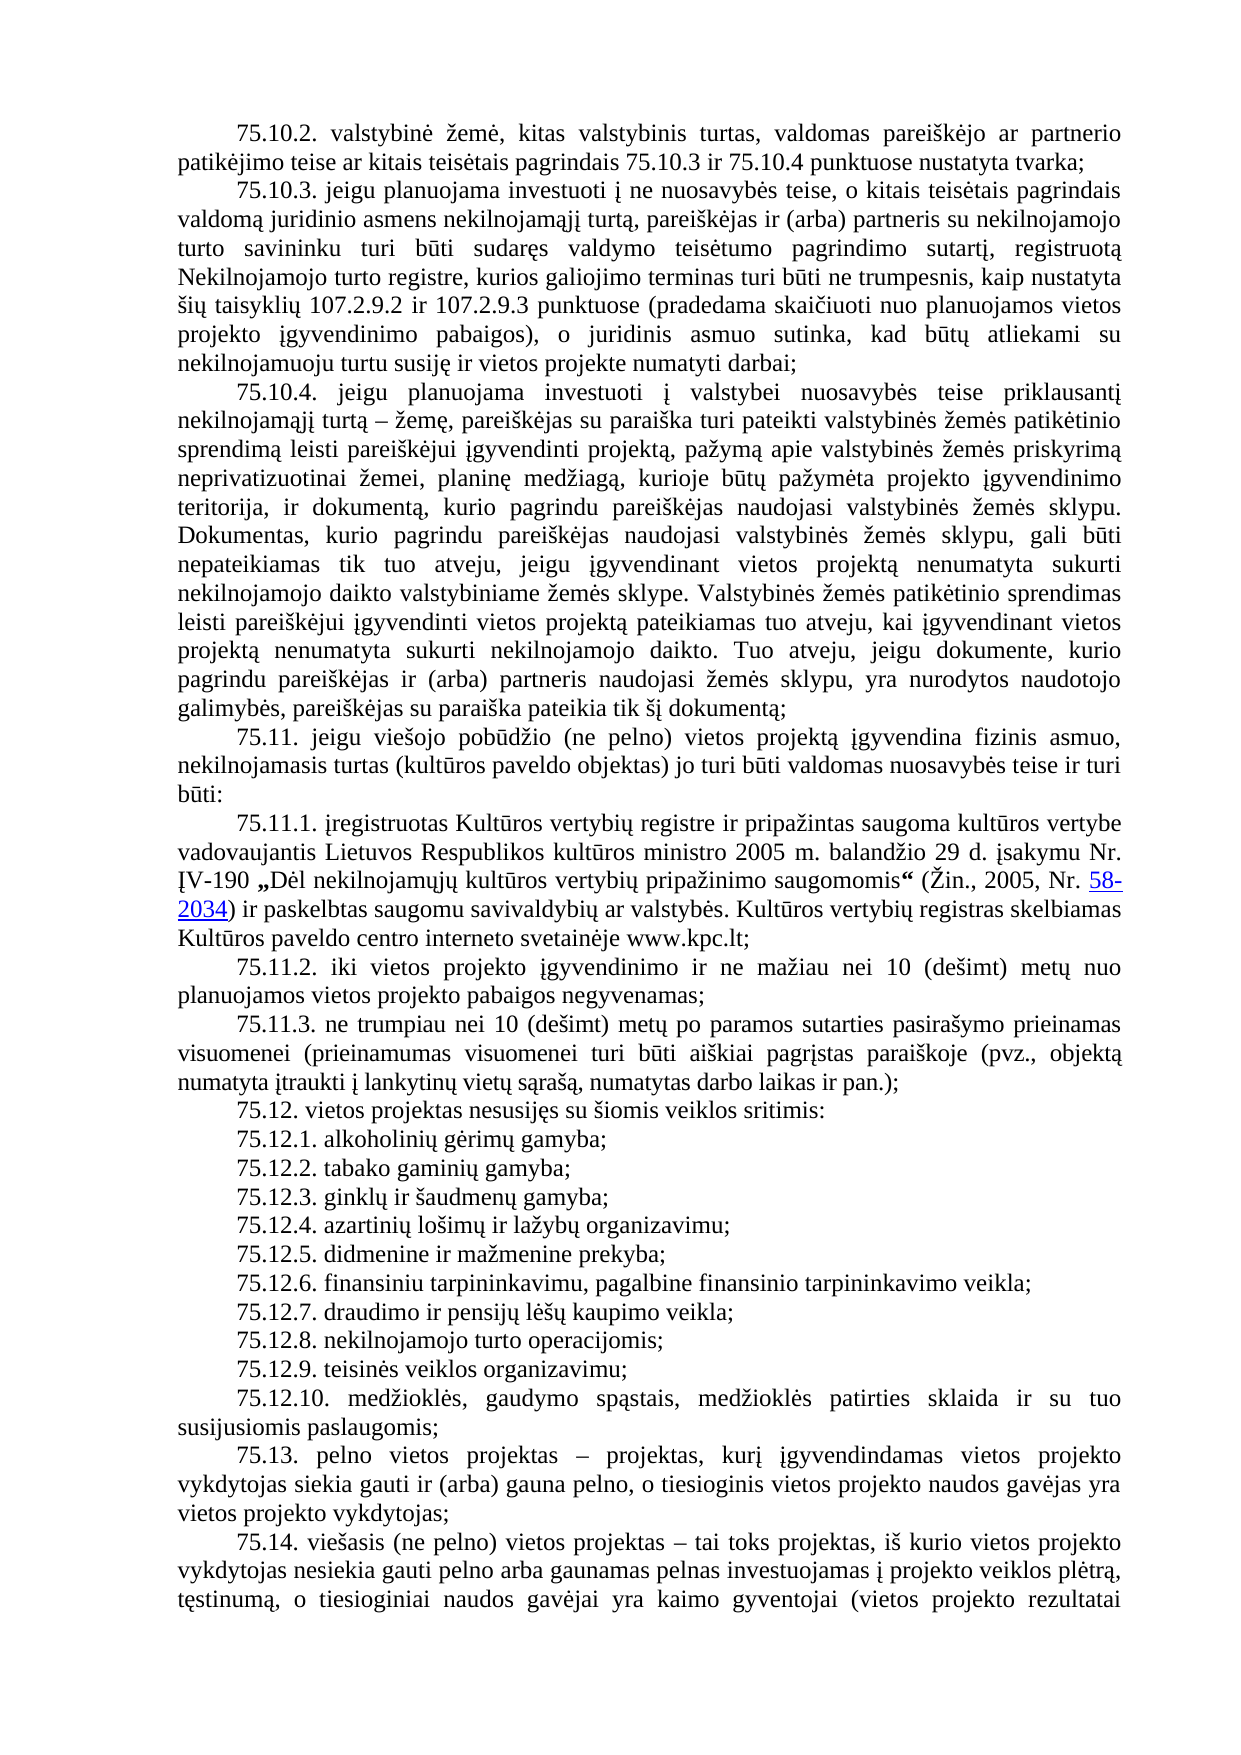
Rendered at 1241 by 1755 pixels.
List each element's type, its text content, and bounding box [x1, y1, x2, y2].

text 75.12.10. medžioklės, gaudymo spąstais, medžioklės patirties sklaida ir su tuo susijusiomis paslaugomis; [177, 1383, 1122, 1441]
text 75.11. jeigu viešojo pobūdžio (ne pelno) vietos projektą įgyvendina fizinis asmuo, nekilnojamasis turtas (kultūros paveldo objektas) jo turi būti valdomas nuosavybės teise ir turi būti: [177, 722, 1122, 808]
text 75.12.5. didmenine ir mažmenine prekyba; [177, 1239, 1122, 1268]
text 75.10.4. jeigu planuojama investuoti į valstybei nuosavybės teise priklausantį nekilnojamąjį turtą – žemę, pareiškėjas su paraiška turi pateikti valstybinės žemės patikėtinio sprendimą leisti pareiškėjui įgyvendinti projektą, pažymą apie valstybinės žemės priskyrimą neprivatizuotinai žemei, planinę medžiagą, kurioje būtų pažymėta projekto įgyvendinimo teritorija, ir dokumentą, kurio pagrindu pareiškėjas naudojasi valstybinės žemės sklypu. Dokumentas, kurio pagrindu pareiškėjas naudojasi valstybinės žemės sklypu, gali būti nepateikiamas tik tuo atveju, jeigu įgyvendinant vietos projektą nenumatyta sukurti nekilnojamojo daikto valstybiniame žemės sklype. Valstybinės žemės patikėtinio sprendimas leisti pareiškėjui įgyvendinti vietos projektą pateikiamas tuo atveju, kai įgyvendinant vietos projektą nenumatyta sukurti nekilnojamojo daikto. Tuo atveju, jeigu dokumente, kurio pagrindu pareiškėjas ir (arba) partneris naudojasi žemės sklypu, yra nurodytos naudotojo galimybės, pareiškėjas su paraiška pateikia tik šį dokumentą; [177, 377, 1122, 722]
text 75.12.6. finansiniu tarpininkavimu, pagalbine finansinio tarpininkavimo veikla; [177, 1268, 1122, 1297]
text 75.12.8. nekilnojamojo turto operacijomis; [177, 1326, 1122, 1354]
text 75.12.4. azartinių lošimų ir lažybų organizavimu; [177, 1211, 1122, 1239]
text 75.12.2. tabako gaminių gamyba; [177, 1153, 1122, 1182]
text 75.12.3. ginklų ir šaudmenų gamyba; [177, 1182, 1122, 1211]
text 75.12.1. alkoholinių gėrimų gamyba; [177, 1124, 1122, 1153]
text 75.13. pelno vietos projektas – projektas, kurį įgyvendindamas vietos projekto vykdytojas siekia gauti ir (arba) gauna pelno, o tiesioginis vietos projekto naudos gavėjas yra vietos projekto vykdytojas; [177, 1441, 1122, 1527]
text 75.10.3. jeigu planuojama investuoti į ne nuosavybės teise, o kitais teisėtais pagrindais valdomą juridinio asmens nekilnojamąjį turtą, pareiškėjas ir (arba) partneris su nekilnojamojo turto savininku turi būti sudaręs valdymo teisėtumo pagrindimo sutartį, registruotą Nekilnojamojo turto registre, kurios galiojimo terminas turi būti ne trumpesnis, kaip nustatyta šių taisyklių 107.2.9.2 ir 107.2.9.3 punktuose (pradedama skaičiuoti nuo planuojamos vietos projekto įgyvendinimo pabaigos), o juridinis asmuo sutinka, kad būtų atliekami su nekilnojamuoju turtu susiję ir vietos projekte numatyti darbai; [177, 176, 1122, 377]
text 75.10.2. valstybinė žemė, kitas valstybinis turtas, valdomas pareiškėjo ar partnerio patikėjimo teise ar kitais teisėtais pagrindais 75.10.3 ir 75.10.4 punktuose nustatyta tvarka; [177, 118, 1122, 176]
text 75.12.9. teisinės veiklos organizavimu; [177, 1354, 1122, 1383]
text 75.11.3. ne trumpiau nei 10 (dešimt) metų po paramos sutarties pasirašymo prieinamas visuomenei (prieinamumas visuomenei turi būti aiškiai pagrįstas paraiškoje (pvz., objektą numatyta įtraukti į lankytinų vietų sąrašą, numatytas darbo laikas ir pan.); [177, 1009, 1122, 1096]
text 75.12.7. draudimo ir pensijų lėšų kaupimo veikla; [177, 1297, 1122, 1326]
text 75.12. vietos projektas nesusijęs su šiomis veiklos sritimis: [177, 1096, 1122, 1124]
text 75.11.1. įregistruotas Kultūros vertybių registre ir pripažintas saugoma kultūros vertybe vadovaujantis Lietuvos Respublikos kultūros ministro 2005 m. balandžio 29 d. įsakymu Nr. ĮV-190 „Dėl nekilnojamųjų kultūros vertybių pripažinimo saugomomis“ (Žin., 2005, Nr. 58-2034) ir paskelbtas saugomu savivaldybių ar valstybės. Kultūros vertybių registras skelbiamas Kultūros paveldo centro interneto svetainėje www.kpc.lt; [177, 808, 1122, 952]
text 75.11.2. iki vietos projekto įgyvendinimo ir ne mažiau nei 10 (dešimt) metų nuo planuojamos vietos projekto pabaigos negyvenamas; [177, 952, 1122, 1009]
text 75.14. viešasis (ne pelno) vietos projektas – tai toks projektas, iš kurio vietos projekto vykdytojas nesiekia gauti pelno arba gaunamas pelnas investuojamas į projekto veiklos plėtrą, tęstinumą, o tiesioginiai naudos gavėjai yra kaimo gyventojai (vietos projekto rezultatai [177, 1527, 1122, 1613]
